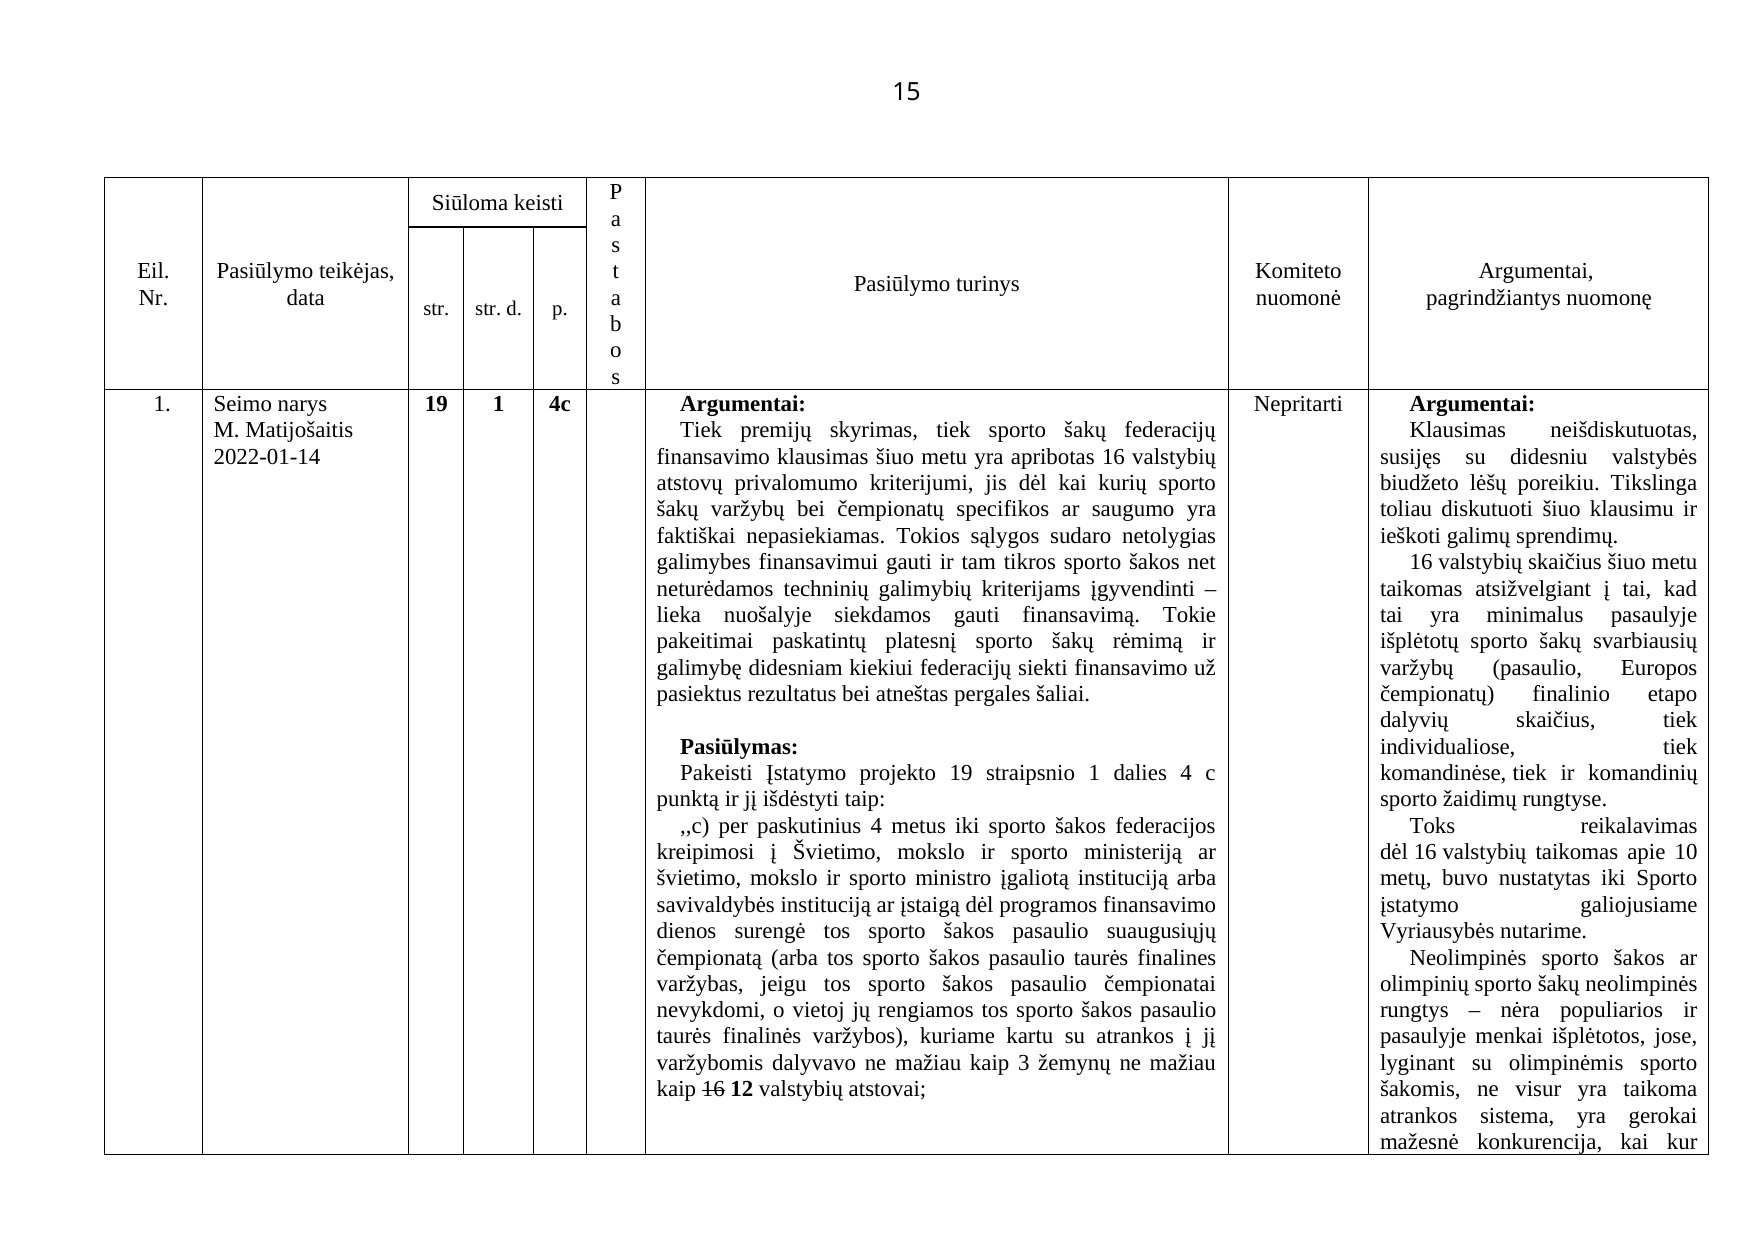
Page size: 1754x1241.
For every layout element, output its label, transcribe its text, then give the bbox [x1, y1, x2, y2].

table_header Siūloma keisti [409, 178, 586, 226]
table_header Pastabos [587, 178, 645, 389]
table_cell Nepritarti [1229, 390, 1368, 1154]
table_cell 1 [464, 390, 533, 1154]
table_cell Argumentai: Klausimas neišdiskutuotas, susijęs su didesniu valstybės biudžeto lėšų poreikiu. Tikslinga toliau diskutuoti šiuo klausimu ir ieškoti galimų sprendimų. 16 valstybių skaičius šiuo metu taikomas atsižvelgiant į tai, kad tai yra minimalus pasaulyje išplėtotų sporto šakų svarbiausių varžybų (pasaulio, Europos čempionatų) finalinio etapo dalyvių skaičius, tiek individualiose, tiek komandinėse, tiek ir komandinių sporto žaidimų rungtyse. Toks reikalavimas dėl 16 valstybių taikomas apie 10 metų, buvo nustatytas iki Sporto įstatymo galiojusiame Vyriausybės nutarime. Neolimpinės sporto šakos ar olimpinių sporto šakų neolimpinės rungtys – nėra populiarios ir pasaulyje menkai išplėtotos, jose, lyginant su olimpinėmis sporto šakomis, ne visur yra taikoma atrankos sistema, yra gerokai mažesnė konkurencija, kai kur [1369, 390, 1708, 1154]
table_header Eil. Nr. [105, 178, 202, 389]
table_cell [105, 390, 202, 1154]
table_cell Argumentai: Tiek premijų skyrimas, tiek sporto šakų federacijų finansavimo klausimas šiuo metu yra apribotas 16 valstybių atstovų privalomumo kriterijumi, jis dėl kai kurių sporto šakų varžybų bei čempionatų specifikos ar saugumo yra faktiškai nepasiekiamas. Tokios sąlygos sudaro netolygias galimybes finansavimui gauti ir tam tikros sporto šakos net neturėdamos techninių galimybių kriterijams įgyvendinti – lieka nuošalyje siekdamos gauti finansavimą. Tokie pakeitimai paskatintų platesnį sporto šakų rėmimą ir galimybę didesniam kiekiui federacijų siekti finansavimo už pasiektus rezultatus bei atneštas pergales šaliai. Pasiūlymas: Pakeisti Įstatymo projekto 19 straipsnio 1 dalies 4 c punktą ir jį išdėstyti taip: ,,c) per paskutinius 4 metus iki sporto šakos federacijos kreipimosi į Švietimo, mokslo ir sporto ministeriją ar švietimo, mokslo ir sporto ministro įgaliotą instituciją arba savivaldybės instituciją ar įstaigą dėl programos finansavimo dienos surengė tos sporto šakos pasaulio suaugusiųjų čempionatą (arba tos sporto šakos pasaulio taurės finalines varžybas, jeigu tos sporto šakos pasaulio čempionatai nevykdomi, o vietoj jų rengiamos tos sporto šakos pasaulio taurės finalinės varžybos), kuriame kartu su atrankos į jį varžybomis dalyvavo ne mažiau kaip 3 žemynų ne mažiau kaip 16 12 valstybių atstovai; [646, 390, 1228, 1154]
table_cell str. [409, 228, 463, 389]
table_cell 4c [534, 390, 586, 1154]
table_header Argumentai, pagrindžiantys nuomonę [1369, 178, 1708, 389]
table_cell 19 [409, 390, 463, 1154]
table_header Komiteto nuomonė [1229, 178, 1368, 389]
table_header Pasiūlymo turinys [646, 178, 1228, 389]
table_cell str. d. [464, 228, 533, 389]
table_cell [587, 390, 645, 1154]
table_cell p. [534, 228, 586, 389]
table_header Pasiūlymo teikėjas, data [203, 178, 408, 389]
table_cell Seimo narys M. Matijošaitis 2022-01-14 [203, 390, 408, 1154]
